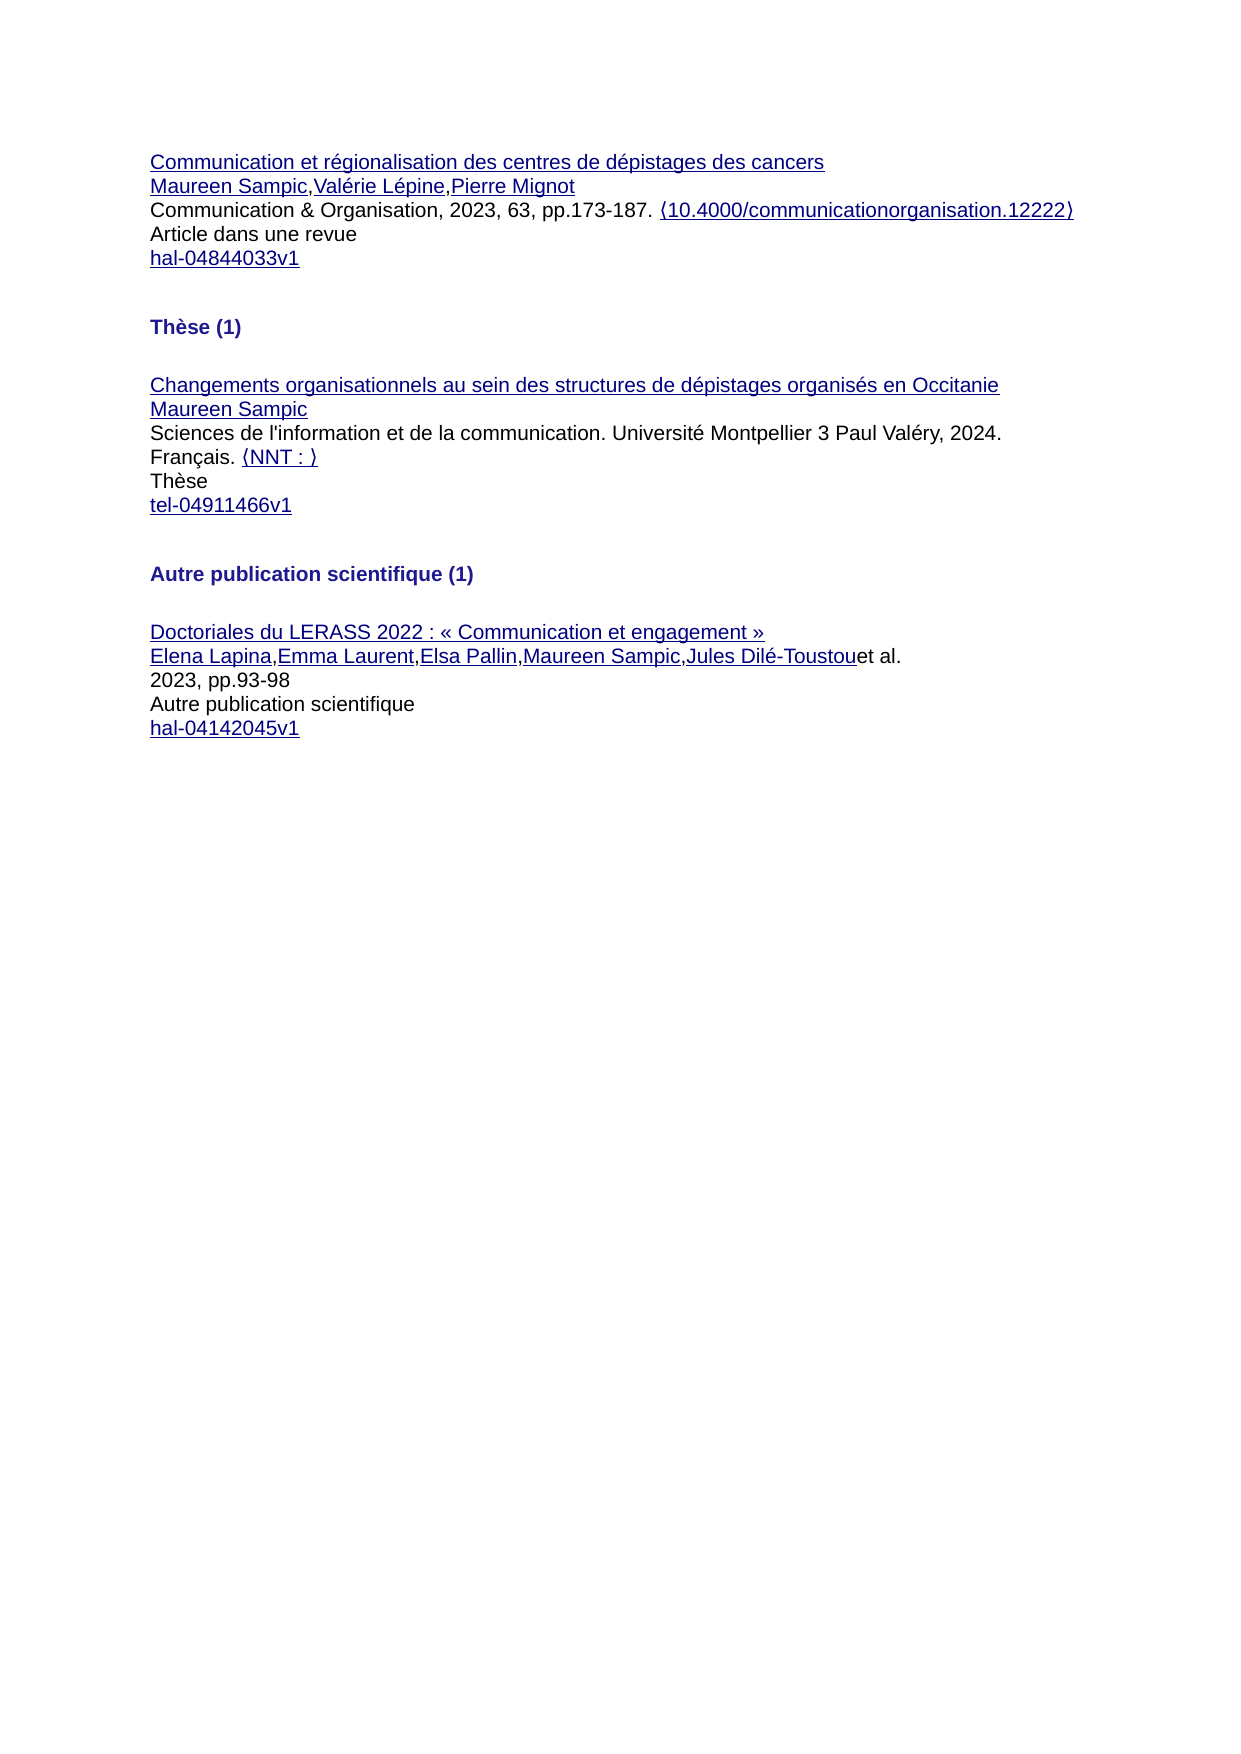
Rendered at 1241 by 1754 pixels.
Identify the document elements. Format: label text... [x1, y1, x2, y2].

subtitle Thèse (1) [150, 314, 1090, 338]
table_header Doctoriales du LERASS 2022 : « Communication et engagement » Elena Lapina,Emma Laurent,Elsa Pallin,Maureen Sampic,Jules Dilé-Toustouet al. 2023, pp.93-98 Autre publication scientifique hal-04142045v1 [150, 620, 1090, 739]
table_cell Communication et régionalisation des centres de dépistages des cancers Maureen Sampic,Valérie Lépine,Pierre Mignot Communication & Organisation, 2023, 63, pp.173-187. ⟨10.4000/communicationorganisation.12222⟩ Article dans une revue hal-04844033v1 [150, 150, 1090, 270]
subtitle Autre publication scientifique (1) [150, 561, 1090, 585]
table_header Changements organisationnels au sein des structures de dépistages organisés en Occitanie Maureen Sampic Sciences de l'information et de la communication. Université Montpellier 3 Paul Valéry, 2024. Français. ⟨NNT : ⟩ Thèse tel-04911466v1 [150, 373, 1090, 517]
